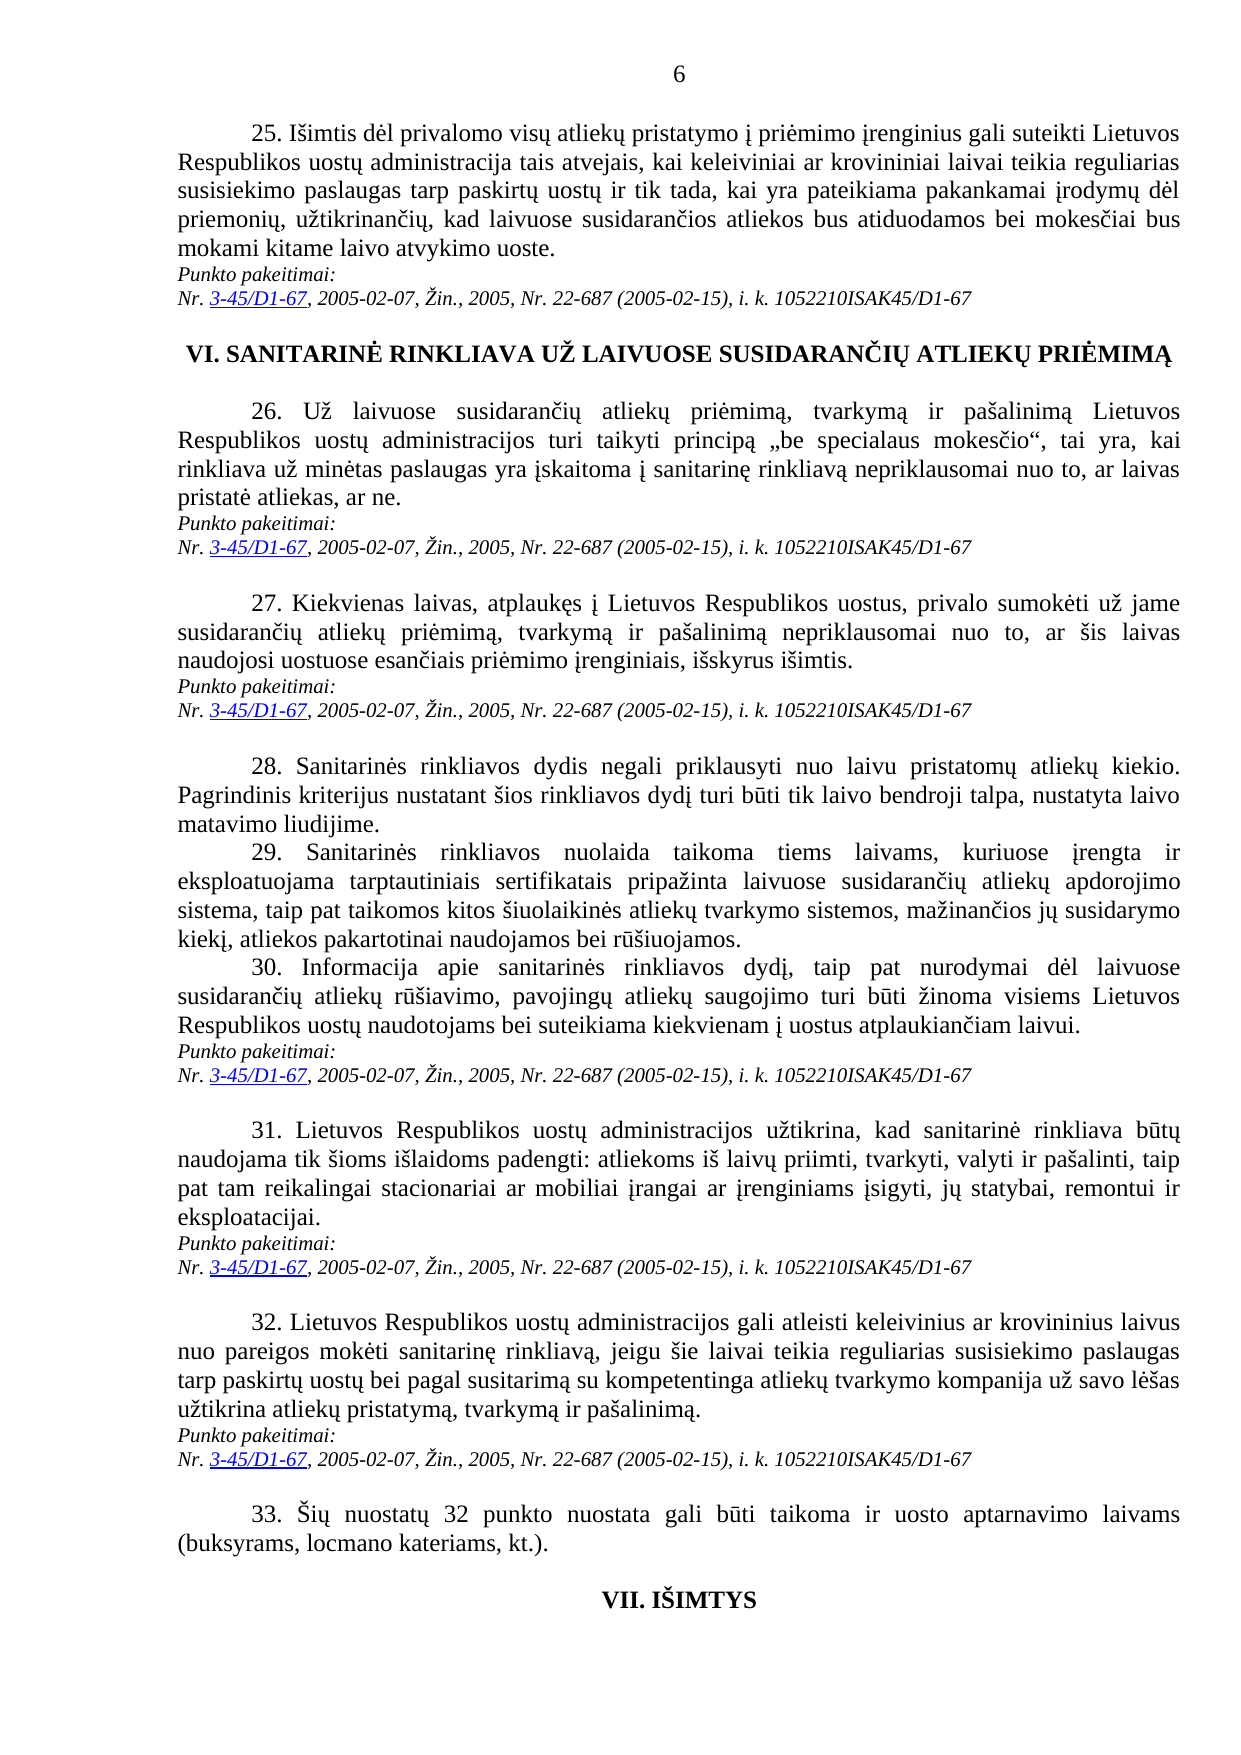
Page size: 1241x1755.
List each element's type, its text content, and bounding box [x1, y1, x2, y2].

text 27. Kiekvienas laivas, atplaukęs į Lietuvos Respublikos uostus, privalo sumokėti už jame susidarančių atliekų priėmimą, tvarkymą ir pašalinimą nepriklausomai nuo to, ar šis laivas naudojosi uostuose esančiais priėmimo įrenginiais, išskyrus išimtis. [177, 588, 1181, 674]
text Punkto pakeitimai: [177, 262, 1181, 286]
text Punkto pakeitimai: [177, 511, 1181, 535]
text Nr. 3-45/D1-67, 2005-02-07, Žin., 2005, Nr. 22-687 (2005-02-15), i. k. 1052210ISAK45/D1-67 [177, 698, 1181, 722]
text 29. Sanitarinės rinkliavos nuolaida taikoma tiems laivams, kuriuose įrengta ir eksploatuojama tarptautiniais sertifikatais pripažinta laivuose susidarančių atliekų apdorojimo sistema, taip pat taikomos kitos šiuolaikinės atliekų tvarkymo sistemos, mažinančios jų susidarymo kiekį, atliekos pakartotinai naudojamos bei rūšiuojamos. [177, 837, 1181, 952]
text Punkto pakeitimai: [177, 1039, 1181, 1063]
text Nr. 3-45/D1-67, 2005-02-07, Žin., 2005, Nr. 22-687 (2005-02-15), i. k. 1052210ISAK45/D1-67 [177, 1063, 1181, 1087]
text Punkto pakeitimai: [177, 674, 1181, 698]
text Punkto pakeitimai: [177, 1422, 1181, 1447]
text 32. Lietuvos Respublikos uostų administracijos gali atleisti keleivinius ar krovininius laivus nuo pareigos mokėti sanitarinę rinkliavą, jeigu šie laivai teikia reguliarias susisiekimo paslaugas tarp paskirtų uostų bei pagal susitarimą su kompetentinga atliekų tvarkymo kompanija už savo lėšas užtikrina atliekų pristatymą, tvarkymą ir pašalinimą. [177, 1307, 1181, 1422]
text VI. Sanitarinė rinkliava už laivuose susidarančių atliekų priėmimą [177, 339, 1181, 367]
text 26. Už laivuose susidarančių atliekų priėmimą, tvarkymą ir pašalinimą Lietuvos Respublikos uostų administracijos turi taikyti principą „be specialaus mokesčio“, tai yra, kai rinkliava už minėtas paslaugas yra įskaitoma į sanitarinę rinkliavą nepriklausomai nuo to, ar laivas pristatė atliekas, ar ne. [177, 396, 1181, 511]
text 28. Sanitarinės rinkliavos dydis negali priklausyti nuo laivu pristatomų atliekų kiekio. Pagrindinis kriterijus nustatant šios rinkliavos dydį turi būti tik laivo bendroji talpa, nustatyta laivo matavimo liudijime. [177, 751, 1181, 837]
text 31. Lietuvos Respublikos uostų administracijos užtikrina, kad sanitarinė rinkliava būtų naudojama tik šioms išlaidoms padengti: atliekoms iš laivų priimti, tvarkyti, valyti ir pašalinti, taip pat tam reikalingai stacionariai ar mobiliai įrangai ar įrenginiams įsigyti, jų statybai, remontui ir eksploatacijai. [177, 1116, 1181, 1231]
text Nr. 3-45/D1-67, 2005-02-07, Žin., 2005, Nr. 22-687 (2005-02-15), i. k. 1052210ISAK45/D1-67 [177, 1255, 1181, 1279]
text 33. Šių nuostatų 32 punkto nuostata gali būti taikoma ir uosto aptarnavimo laivams (buksyrams, locmano kateriams, kt.). [177, 1499, 1181, 1557]
text VII. Išimtys [177, 1586, 1181, 1614]
text 25. Išimtis dėl privalomo visų atliekų pristatymo į priėmimo įrenginius gali suteikti Lietuvos Respublikos uostų administracija tais atvejais, kai keleiviniai ar krovininiai laivai teikia reguliarias susisiekimo paslaugas tarp paskirtų uostų ir tik tada, kai yra pateikiama pakankamai įrodymų dėl priemonių, užtikrinančių, kad laivuose susidarančios atliekos bus atiduodamos bei mokesčiai bus mokami kitame laivo atvykimo uoste. [177, 118, 1181, 262]
text Punkto pakeitimai: [177, 1231, 1181, 1255]
text 30. Informacija apie sanitarinės rinkliavos dydį, taip pat nurodymai dėl laivuose susidarančių atliekų rūšiavimo, pavojingų atliekų saugojimo turi būti žinoma visiems Lietuvos Respublikos uostų naudotojams bei suteikiama kiekvienam į uostus atplaukiančiam laivui. [177, 952, 1181, 1039]
text Nr. 3-45/D1-67, 2005-02-07, Žin., 2005, Nr. 22-687 (2005-02-15), i. k. 1052210ISAK45/D1-67 [177, 1447, 1181, 1471]
text Nr. 3-45/D1-67, 2005-02-07, Žin., 2005, Nr. 22-687 (2005-02-15), i. k. 1052210ISAK45/D1-67 [177, 286, 1181, 310]
text Nr. 3-45/D1-67, 2005-02-07, Žin., 2005, Nr. 22-687 (2005-02-15), i. k. 1052210ISAK45/D1-67 [177, 535, 1181, 559]
